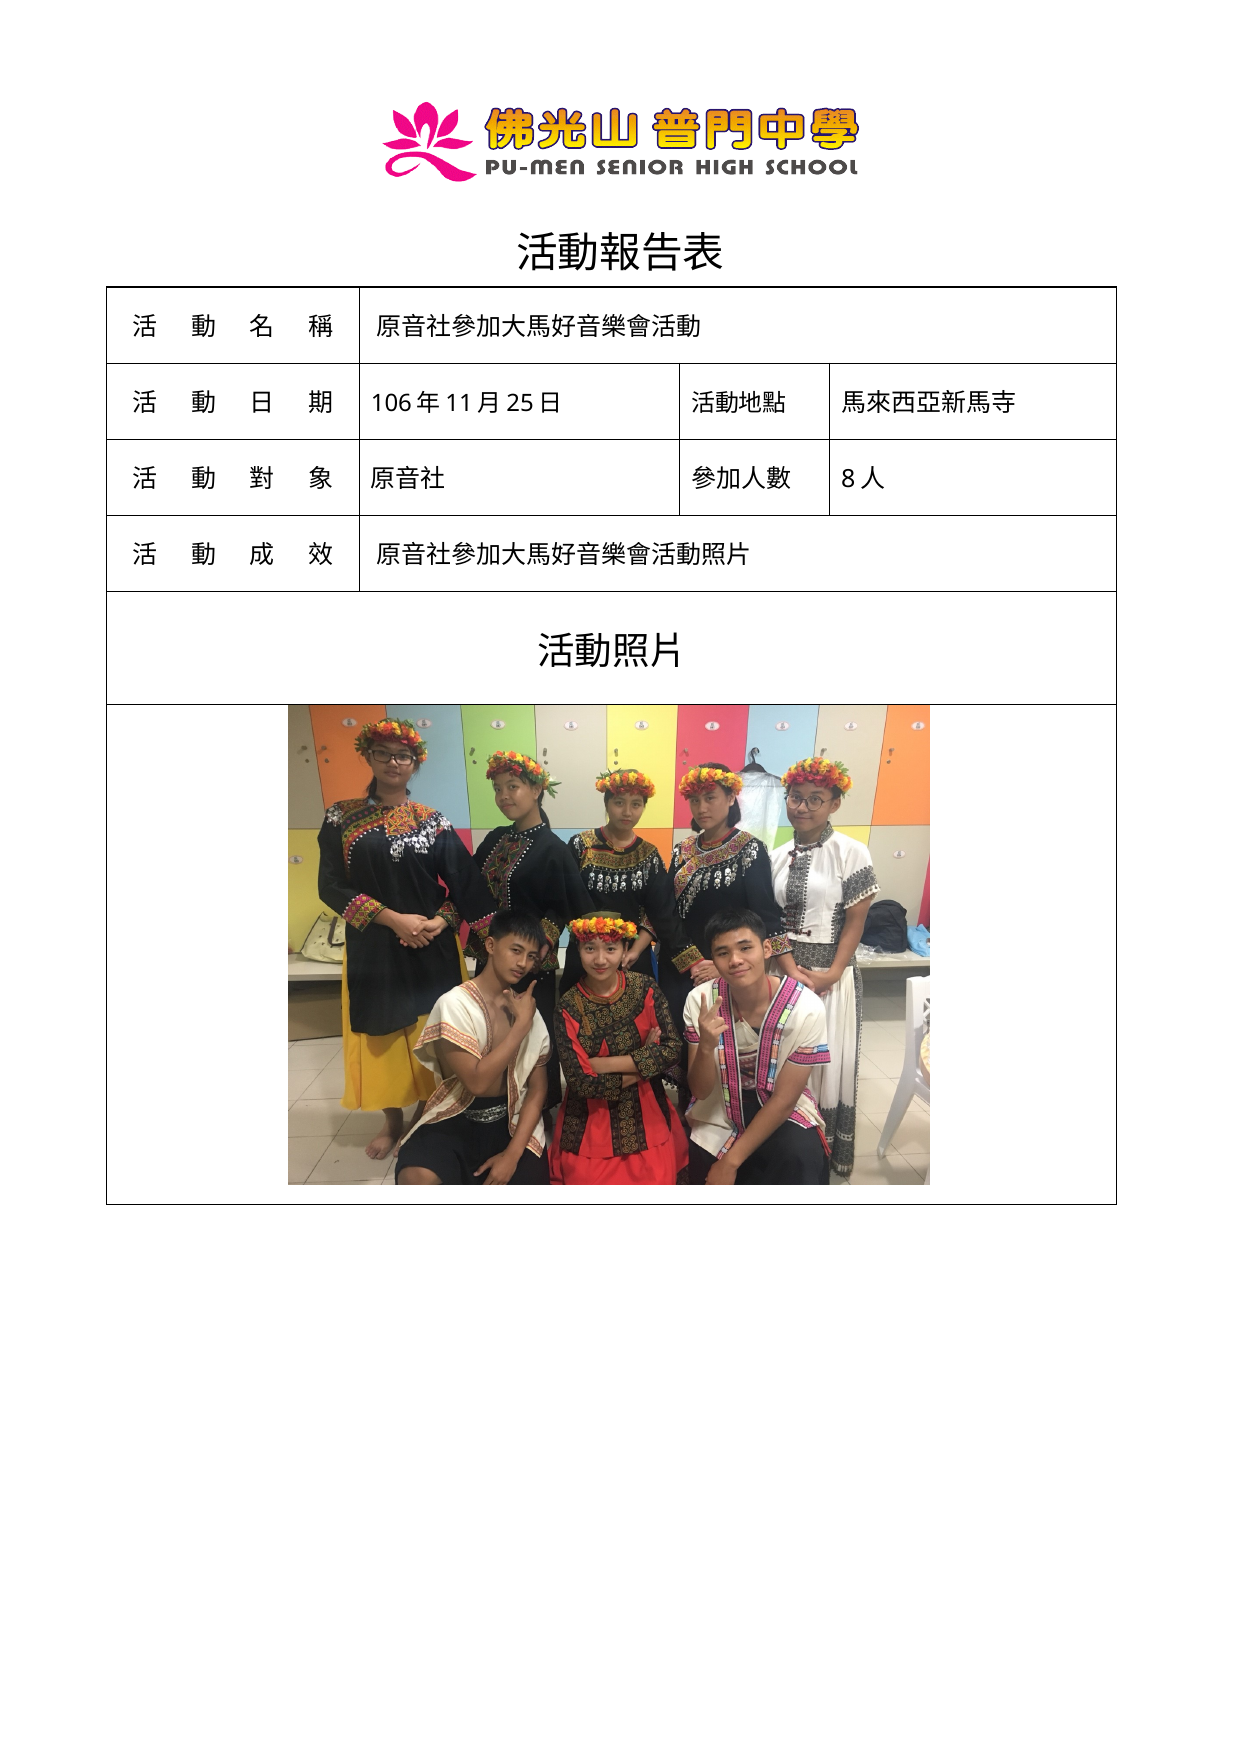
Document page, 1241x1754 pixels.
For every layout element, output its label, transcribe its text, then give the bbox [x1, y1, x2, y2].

picture [378, 98, 862, 185]
table_cell 原音社參加大馬好音樂會活動照片 [360, 516, 1116, 591]
table_cell 活動照片 [107, 592, 1116, 704]
table_cell 8人 [830, 440, 1116, 514]
table_cell 參加人數 [680, 440, 829, 514]
table_cell 活動日期 [107, 364, 359, 438]
table_cell 106年11月25日 [360, 364, 679, 438]
table_cell 馬來西亞新馬寺 [830, 364, 1116, 438]
table_header 活動名稱 [107, 288, 359, 362]
table_cell [107, 705, 1116, 1204]
table_cell 活動地點 [680, 364, 829, 438]
table_cell 原音社 [360, 440, 679, 514]
text 活動報告表 [118, 211, 1122, 286]
picture [288, 705, 930, 1185]
table_cell 活動對象 [107, 440, 359, 514]
table_cell 活動成效 [107, 516, 359, 591]
table_header 原音社參加大馬好音樂會活動 [360, 288, 1116, 362]
